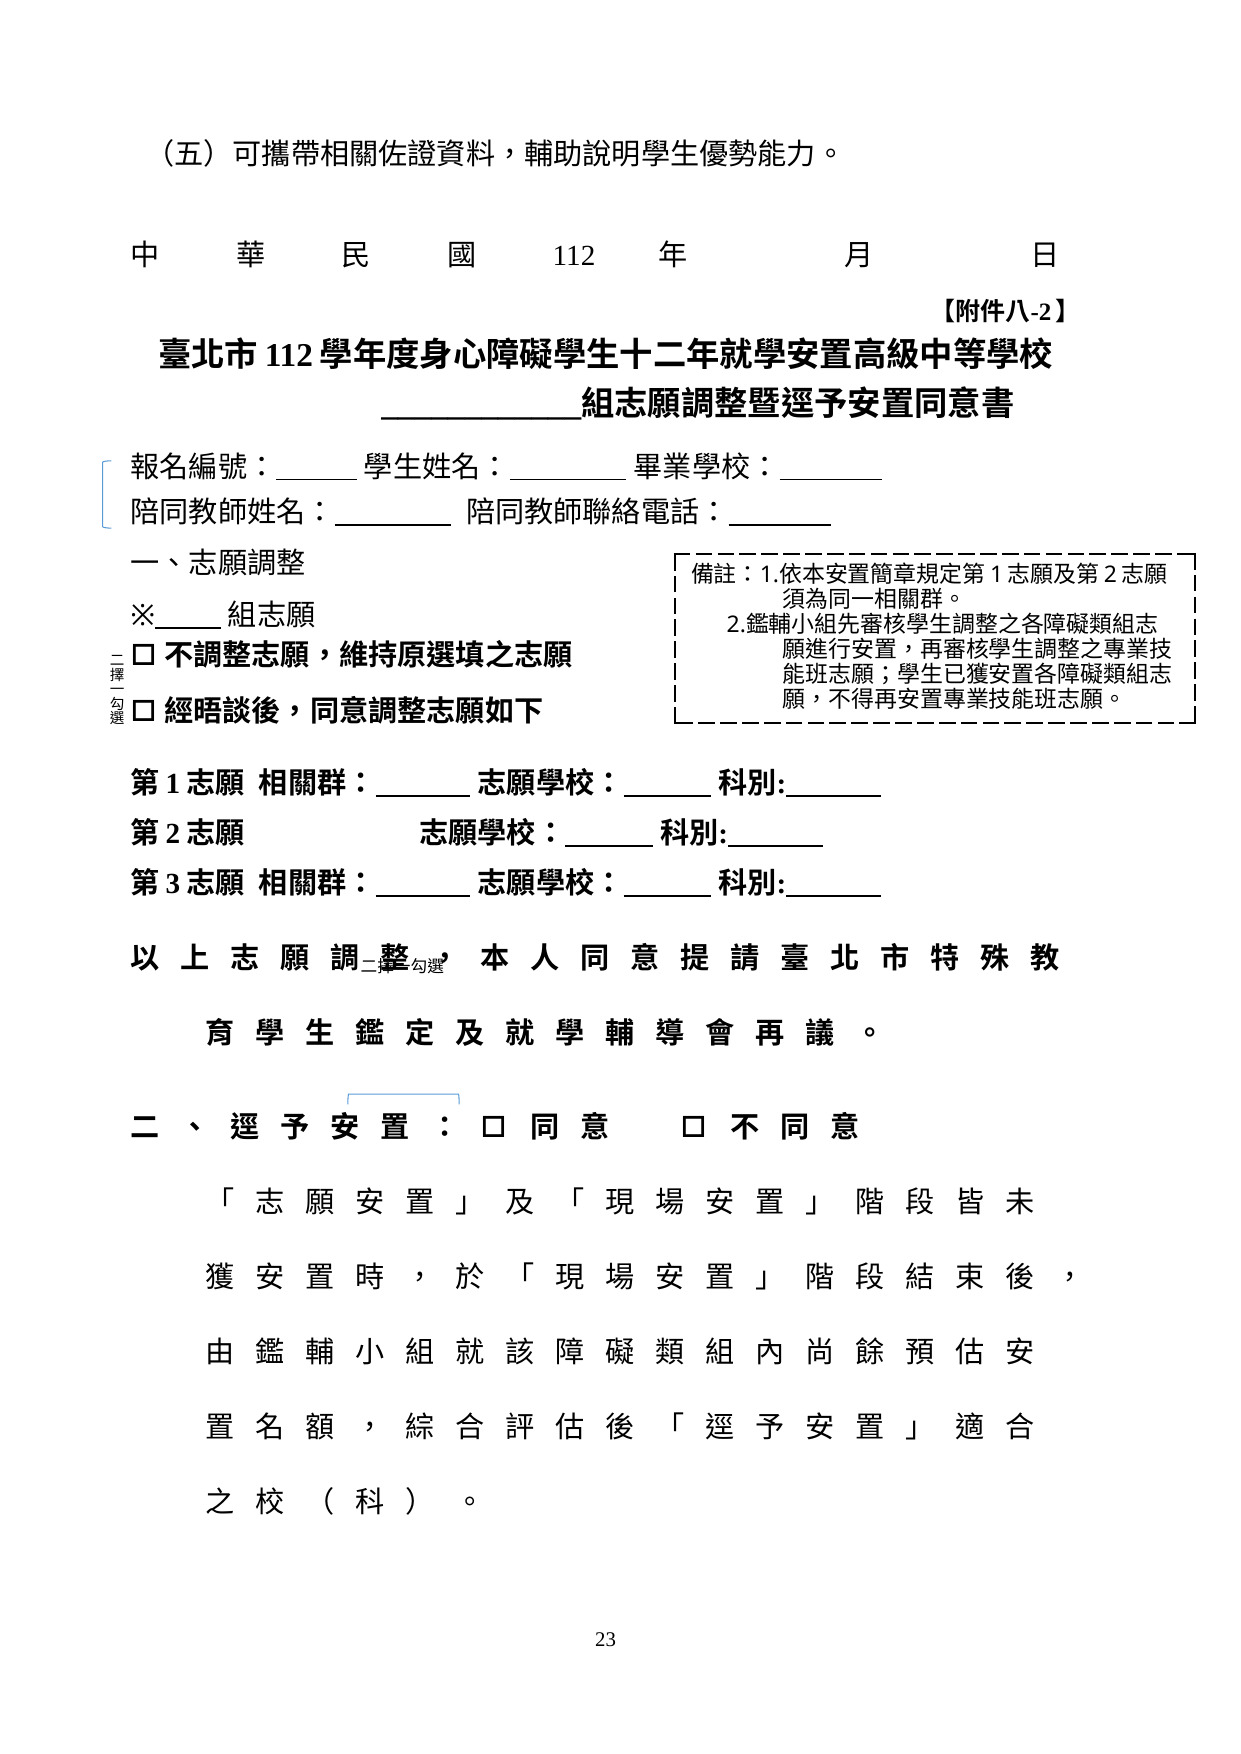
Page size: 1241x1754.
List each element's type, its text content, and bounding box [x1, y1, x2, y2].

text 一、志願調整 [130, 531, 1240, 724]
text 【附件八-2】 [187, 291, 1080, 328]
text 第3志願 相關群： 志願學校： 科別: [130, 869, 1080, 900]
text 陪同教師姓名： 陪同教師聯絡電話： [130, 486, 1080, 531]
text 臺北市112學年度身心障礙學生十二年就學安置高級中等學校 [130, 328, 1080, 376]
text 2.鑑輔小組先審核學生調整之各障礙類組志願進行安置，再審核學生調整之專業技能班志願；學生已獲安置各障礙類組志願，不得再安置專業技能班志願。 [691, 612, 1179, 712]
text 備註：1.依本安置簡章規定第1志願及第2志願須為同一相關群。 [691, 562, 1179, 612]
text ※ 組志願 [1196, 583, 1240, 636]
text  不調整志願，維持原選填之志願 [1196, 636, 1240, 673]
text （五）可攜帶相關佐證資料，輔助說明學生優勢能力。 [130, 131, 1080, 173]
text 以上志願調整，本人同意提請臺北市特殊教育學生鑑定及就學輔導會再議。 [130, 919, 1080, 1069]
text ※ 組志願 [77, 637, 135, 741]
text 報名編號： 學生姓名： 畢業學校： [130, 443, 1240, 486]
text 第2志願 志願學校： 科別: [130, 819, 1080, 850]
text  經晤談後，同意調整志願如下 [136, 692, 1080, 729]
text 第1志願 相關群： 志願學校： 科別: [130, 769, 1080, 800]
text 二擇一勾選 [360, 953, 448, 978]
text ※ 組志願 [130, 583, 674, 636]
text ____________組志願調整暨逕予安置同意書 [130, 376, 1240, 424]
text 中華民國112年 月 日 [130, 216, 1080, 291]
text  不調整志願，維持原選填之志願 [136, 636, 674, 673]
text 二、逕予安置：同意 不同意 [130, 1087, 1080, 1162]
text 「志願安置」及「現場安置」階段皆未獲安置時，於「現場安置」階段結束後，由鑑輔小組就該障礙類組內尚餘預估安置名額，綜合評估後「逕予安置」適合之校（科）。 [183, 1162, 1080, 1537]
text 二擇一勾選 [106, 652, 127, 726]
